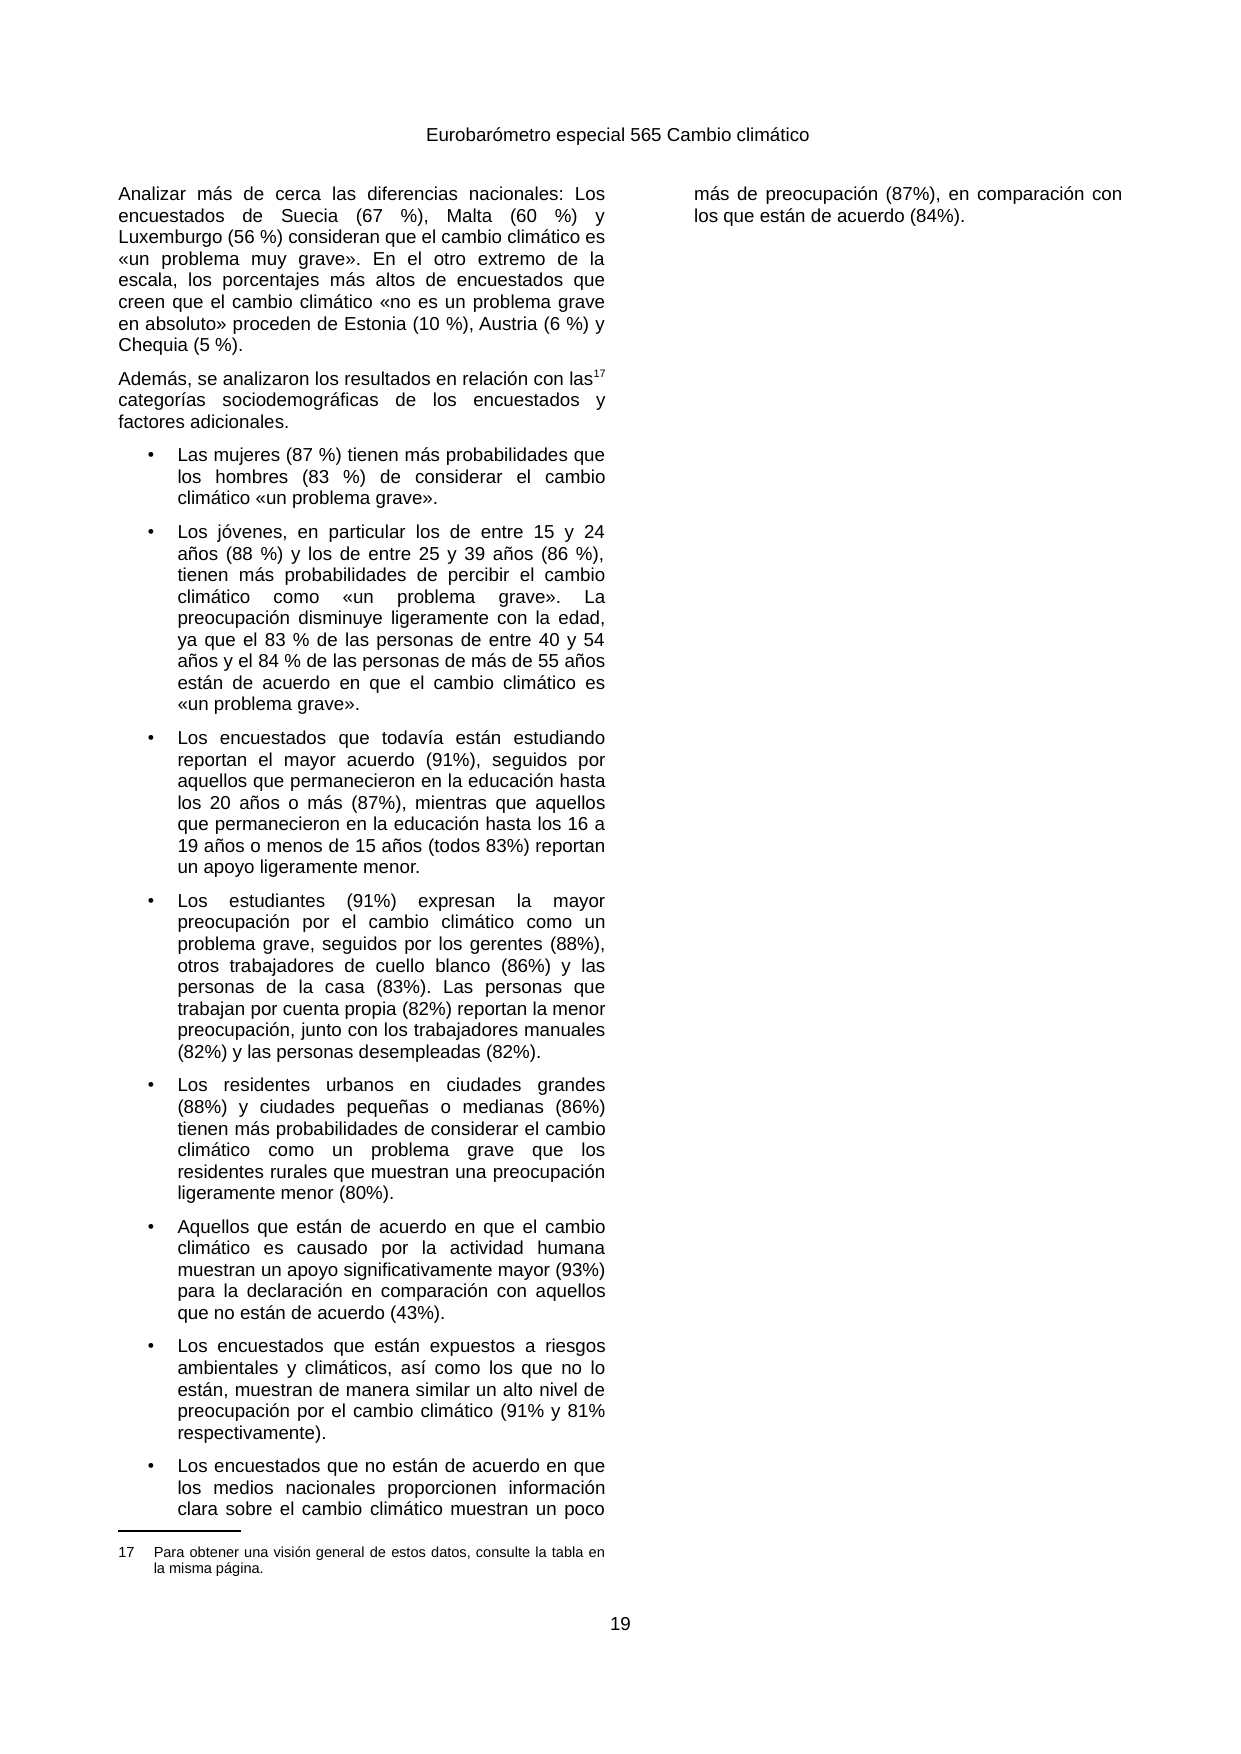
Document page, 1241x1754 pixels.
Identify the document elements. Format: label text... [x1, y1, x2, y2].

text Además, se analizaron los resultados en relación con las categorías sociodemográficas de los encuestados y factores adicionales. [118, 367, 605, 432]
list Las mujeres (87 %) tienen más probabilidades que los hombres (83 %) de considerar el cambio climático «un problema grave». [148, 444, 605, 509]
list más de preocupación (87%), en comparación con los que están de acuerdo (84%). [664, 183, 1122, 226]
text Analizar más de cerca las diferencias nacionales: Los encuestados de Suecia (67 %), Malta (60 %) y Luxemburgo (56 %) consideran que el cambio climático es «un problema muy grave». En el otro extremo de la escala, los porcentajes más altos de encuestados que creen que el cambio climático «no es un problema grave en absoluto» proceden de Estonia (10 %), Austria (6 %) y Chequia (5 %). [118, 183, 605, 356]
list Los encuestados que todavía están estudiando reportan el mayor acuerdo (91%), seguidos por aquellos que permanecieron en la educación hasta los 20 años o más (87%), mientras que aquellos que permanecieron en la educación hasta los 16 a 19 años o menos de 15 años (todos 83%) reportan un apoyo ligeramente menor. [148, 727, 605, 878]
list Los estudiantes (91%) expresan la mayor preocupación por el cambio climático como un problema grave, seguidos por los gerentes (88%), otros trabajadores de cuello blanco (86%) y las personas de la casa (83%). Las personas que trabajan por cuenta propia (82%) reportan la menor preocupación, junto con los trabajadores manuales (82%) y las personas desempleadas (82%). [148, 889, 605, 1062]
text Para obtener una visión general de estos datos, consulte la tabla en la misma página. [118, 1543, 605, 1577]
list Aquellos que están de acuerdo en que el cambio climático es causado por la actividad humana muestran un apoyo significativamente mayor (93%) para la declaración en comparación con aquellos que no están de acuerdo (43%). [148, 1215, 605, 1323]
list Los jóvenes, en particular los de entre 15 y 24 años (88 %) y los de entre 25 y 39 años (86 %), tienen más probabilidades de percibir el cambio climático como «un problema grave». La preocupación disminuye ligeramente con la edad, ya que el 83 % de las personas de entre 40 y 54 años y el 84 % de las personas de más de 55 años están de acuerdo en que el cambio climático es «un problema grave». [148, 521, 605, 715]
list Los residentes urbanos en ciudades grandes (88%) y ciudades pequeñas o medianas (86%) tienen más probabilidades de considerar el cambio climático como un problema grave que los residentes rurales que muestran una preocupación ligeramente menor (80%). [148, 1074, 605, 1203]
list Los encuestados que no están de acuerdo en que los medios nacionales proporcionen información clara sobre el cambio climático muestran un poco [148, 1455, 605, 1520]
list Los encuestados que están expuestos a riesgos ambientales y climáticos, así como los que no lo están, muestran de manera similar un alto nivel de preocupación por el cambio climático (91% y 81% respectivamente). [148, 1335, 605, 1443]
